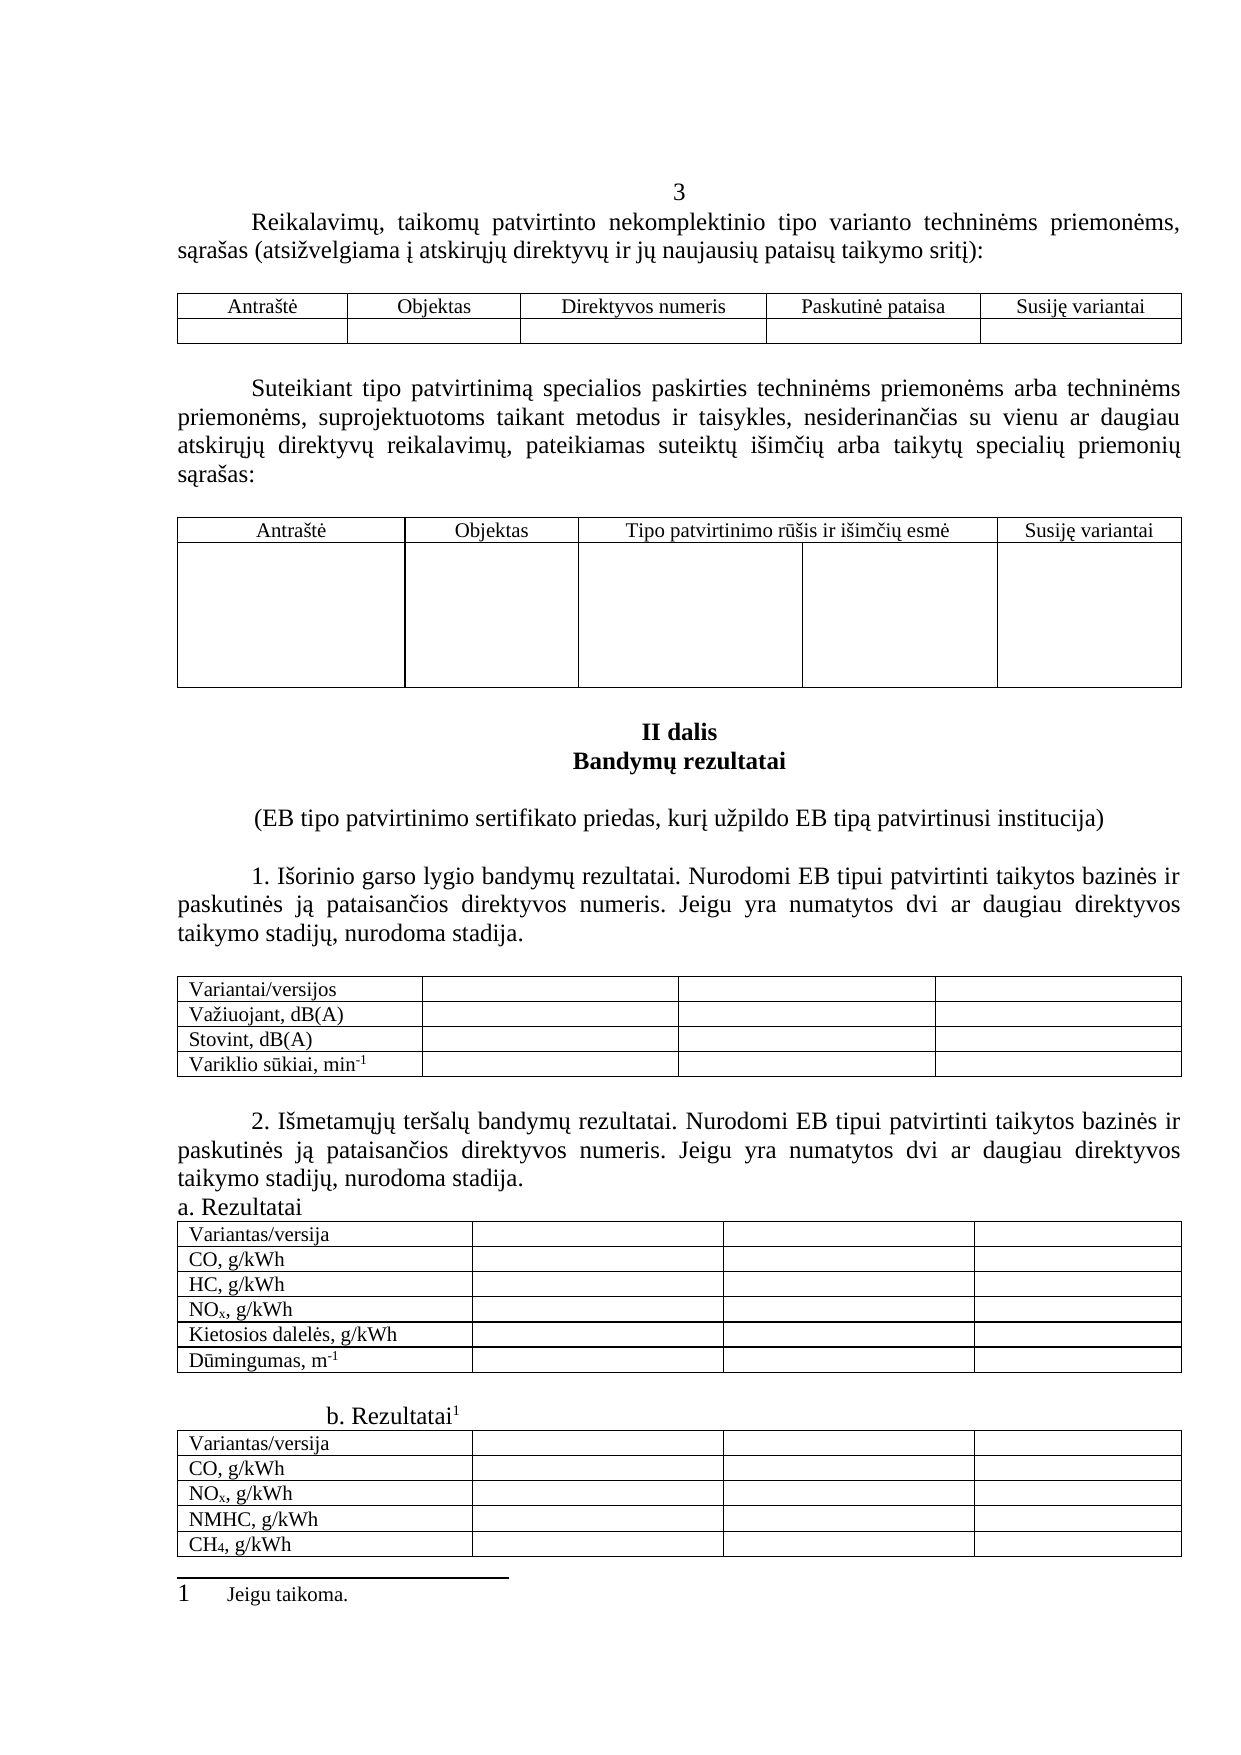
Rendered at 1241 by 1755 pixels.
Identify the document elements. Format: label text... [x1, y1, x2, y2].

table_header [473, 1431, 723, 1455]
table_cell Variklio sūkiai, min-1 [178, 1052, 422, 1076]
table_cell [803, 543, 997, 687]
table_header Paskutinė pataisa [767, 294, 980, 318]
table_cell [579, 543, 802, 687]
text (EB tipo patvirtinimo sertifikato priedas, kurį užpildo EB tipą patvirtinusi institucija) [177, 803, 1181, 832]
table_cell [724, 1532, 974, 1556]
text II dalis [177, 717, 1181, 746]
table_cell Važiuojant, dB(A) [178, 1002, 422, 1026]
table_header [724, 1431, 974, 1455]
table_cell [406, 543, 578, 687]
table_cell [178, 319, 347, 343]
table_header Antraštė [178, 294, 347, 318]
table_cell [423, 1027, 678, 1051]
table_cell [724, 1456, 974, 1480]
table_cell [975, 1323, 1181, 1346]
table_cell Stovint, dB(A) [178, 1027, 422, 1051]
table_cell [724, 1297, 974, 1321]
table_cell NOx, g/kWh [178, 1481, 472, 1505]
table_cell [423, 1052, 678, 1076]
table_cell [473, 1348, 723, 1372]
table_cell [724, 1272, 974, 1296]
table_header Tipo patvirtinimo rūšis ir išimčių esmė [579, 518, 997, 542]
table_cell [724, 1348, 974, 1372]
table_cell [724, 1323, 974, 1346]
table_cell [679, 1002, 935, 1026]
table_cell [473, 1456, 723, 1480]
table_cell [679, 1027, 935, 1051]
table_cell [975, 1532, 1181, 1556]
table_cell NOx, g/kWh [178, 1297, 472, 1321]
table_cell [975, 1247, 1181, 1271]
table_cell NMHC, g/kWh [178, 1506, 472, 1531]
table_header Objektas [406, 518, 578, 542]
table_header [975, 1222, 1181, 1246]
table_header [473, 1222, 723, 1246]
table_cell [975, 1272, 1181, 1296]
table_cell HC, g/kWh [178, 1272, 472, 1296]
table_header Susiję variantai [998, 518, 1181, 542]
table_cell Kietosios dalelės, g/kWh [178, 1323, 472, 1346]
table_header Variantas/versija [178, 1431, 472, 1455]
table_cell [348, 319, 520, 343]
table_header Variantas/versija [178, 1222, 472, 1246]
table_cell [473, 1247, 723, 1271]
text 2. Išmetamųjų teršalų bandymų rezultatai. Nurodomi EB tipui patvirtinti taikytos bazinės ir paskutinės ją pataisančios direktyvos numeris. Jeigu yra numatytos dvi ar daugiau direktyvos taikymo stadijų, nurodoma stadija. [177, 1106, 1181, 1192]
table_header [936, 977, 1181, 1001]
table_cell [724, 1506, 974, 1531]
table_header Direktyvos numeris [521, 294, 766, 318]
table_header Variantai/versijos [178, 977, 422, 1001]
table_header [423, 977, 678, 1001]
table_cell [679, 1052, 935, 1076]
table_cell CO, g/kWh [178, 1247, 472, 1271]
table_cell [423, 1002, 678, 1026]
table_cell [975, 1348, 1181, 1372]
table_cell [473, 1481, 723, 1505]
table_header [679, 977, 935, 1001]
table_header Antraštė [178, 518, 404, 542]
table_cell [724, 1481, 974, 1505]
table_cell [936, 1002, 1181, 1026]
table_cell [998, 543, 1181, 687]
table_cell [178, 543, 404, 687]
table_cell [473, 1272, 723, 1296]
table_header Objektas [348, 294, 520, 318]
table_cell Dūmingumas, m-1 [178, 1348, 472, 1372]
table_cell [767, 319, 980, 343]
table_cell [473, 1297, 723, 1321]
text Reikalavimų, taikomų patvirtinto nekomplektinio tipo varianto techninėms priemonėms, sąrašas (atsižvelgiama į atskirųjų direktyvų ir jų naujausių pataisų taikymo sritį): [177, 207, 1181, 264]
table_cell [975, 1481, 1181, 1505]
table_cell [975, 1456, 1181, 1480]
table_header [975, 1431, 1181, 1455]
table_cell [521, 319, 766, 343]
table_cell CH4, g/kWh [178, 1532, 472, 1556]
table_header Susiję variantai [981, 294, 1181, 318]
text b. Rezultatai [252, 1401, 1181, 1430]
table_cell [936, 1027, 1181, 1051]
text Bandymų rezultatai [177, 746, 1181, 774]
table_cell [473, 1323, 723, 1346]
table_cell [473, 1532, 723, 1556]
text Suteikiant tipo patvirtinimą specialios paskirties techninėms priemonėms arba techninėms priemonėms, suprojektuotoms taikant metodus ir taisykles, nesiderinančias su vienu ar daugiau atskirųjų direktyvų reikalavimų, pateikiamas suteiktų išimčių arba taikytų specialių priemonių sąrašas: [177, 373, 1181, 488]
text 1. Išorinio garso lygio bandymų rezultatai. Nurodomi EB tipui patvirtinti taikytos bazinės ir paskutinės ją pataisančios direktyvos numeris. Jeigu yra numatytos dvi ar daugiau direktyvos taikymo stadijų, nurodoma stadija. [177, 861, 1181, 947]
text Jeigu taikoma. [177, 1578, 1181, 1606]
table_cell [473, 1506, 723, 1531]
table_header [724, 1222, 974, 1246]
text a. Rezultatai [177, 1192, 1181, 1221]
table_cell [975, 1506, 1181, 1531]
table_cell [981, 319, 1181, 343]
table_cell [975, 1297, 1181, 1321]
table_cell [936, 1052, 1181, 1076]
table_cell CO, g/kWh [178, 1456, 472, 1480]
table_cell [724, 1247, 974, 1271]
